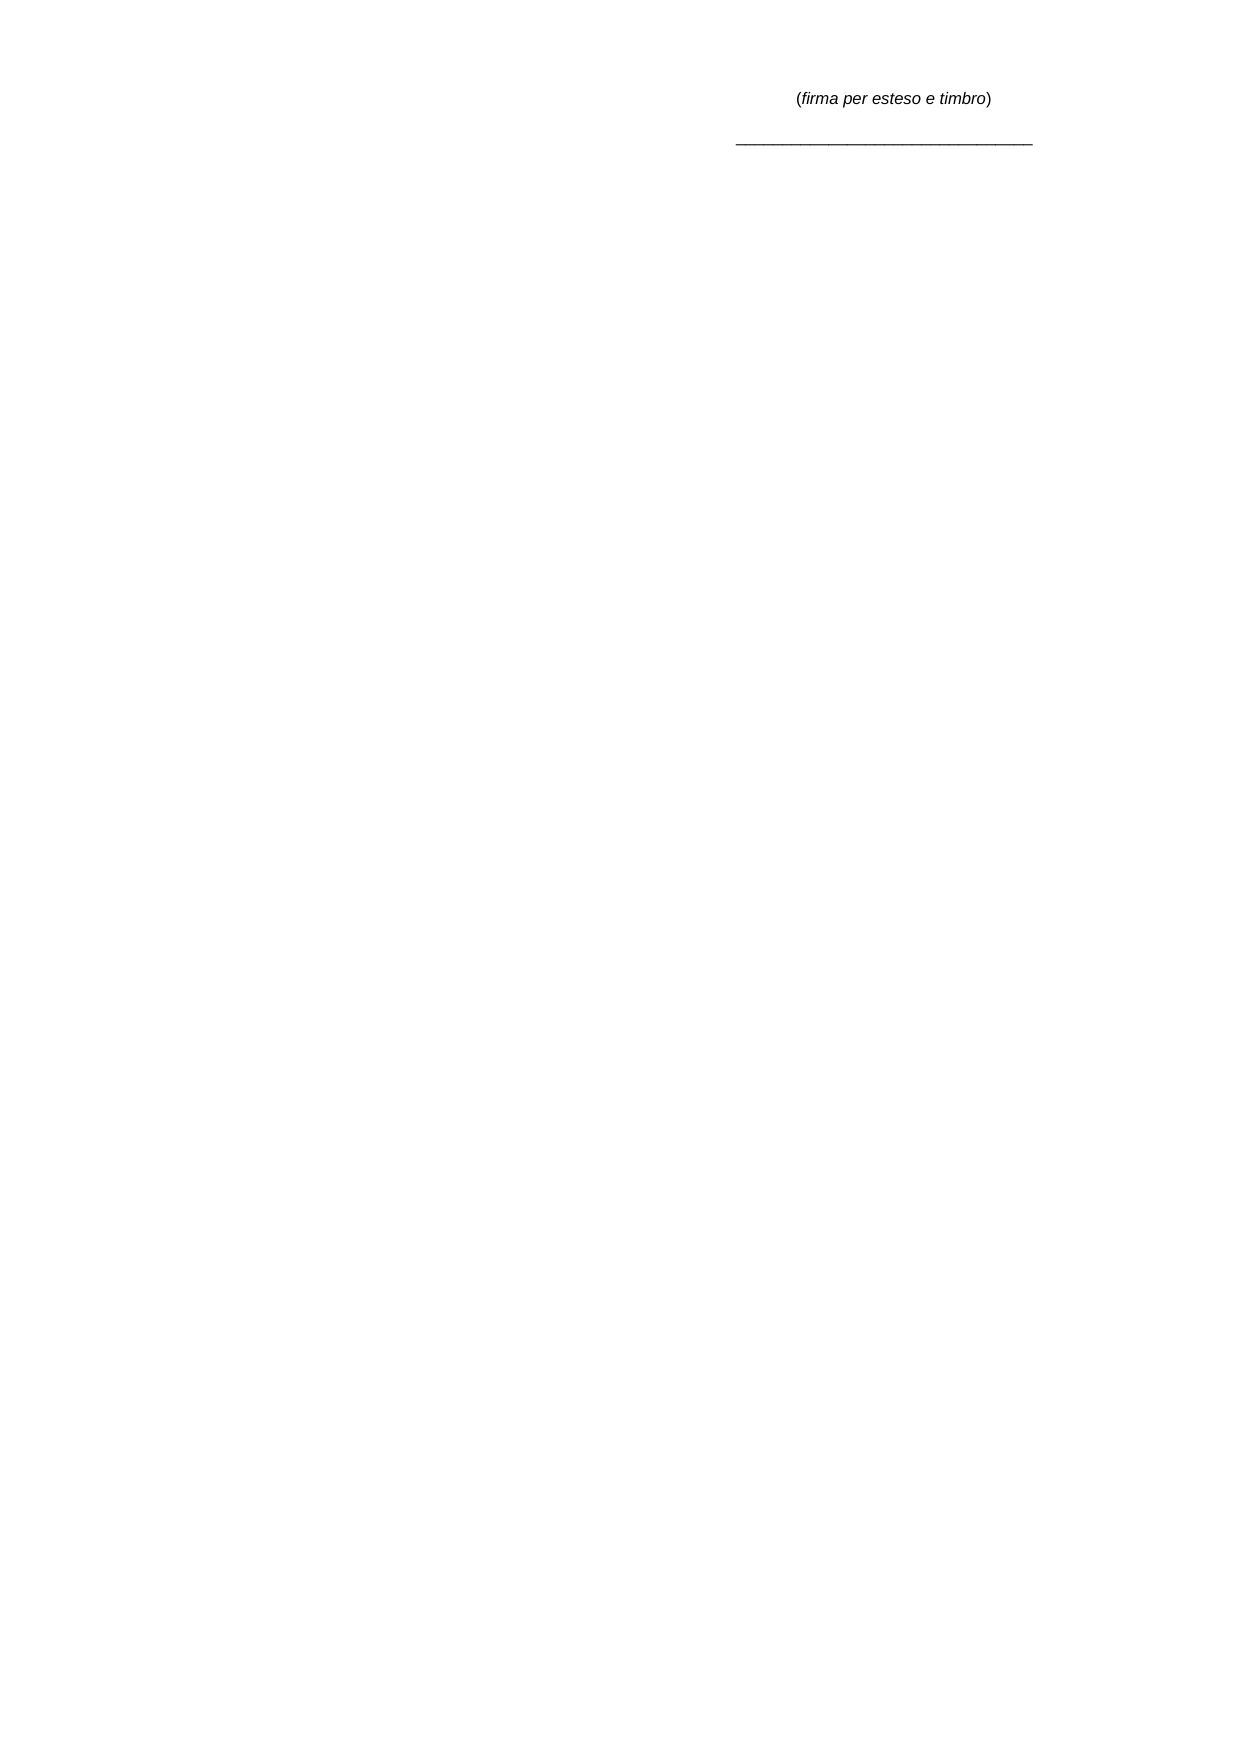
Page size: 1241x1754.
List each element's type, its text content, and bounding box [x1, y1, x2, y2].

text (firma per esteso e timbro) [708, 89, 1122, 108]
text ________________________________ [118, 127, 1122, 146]
